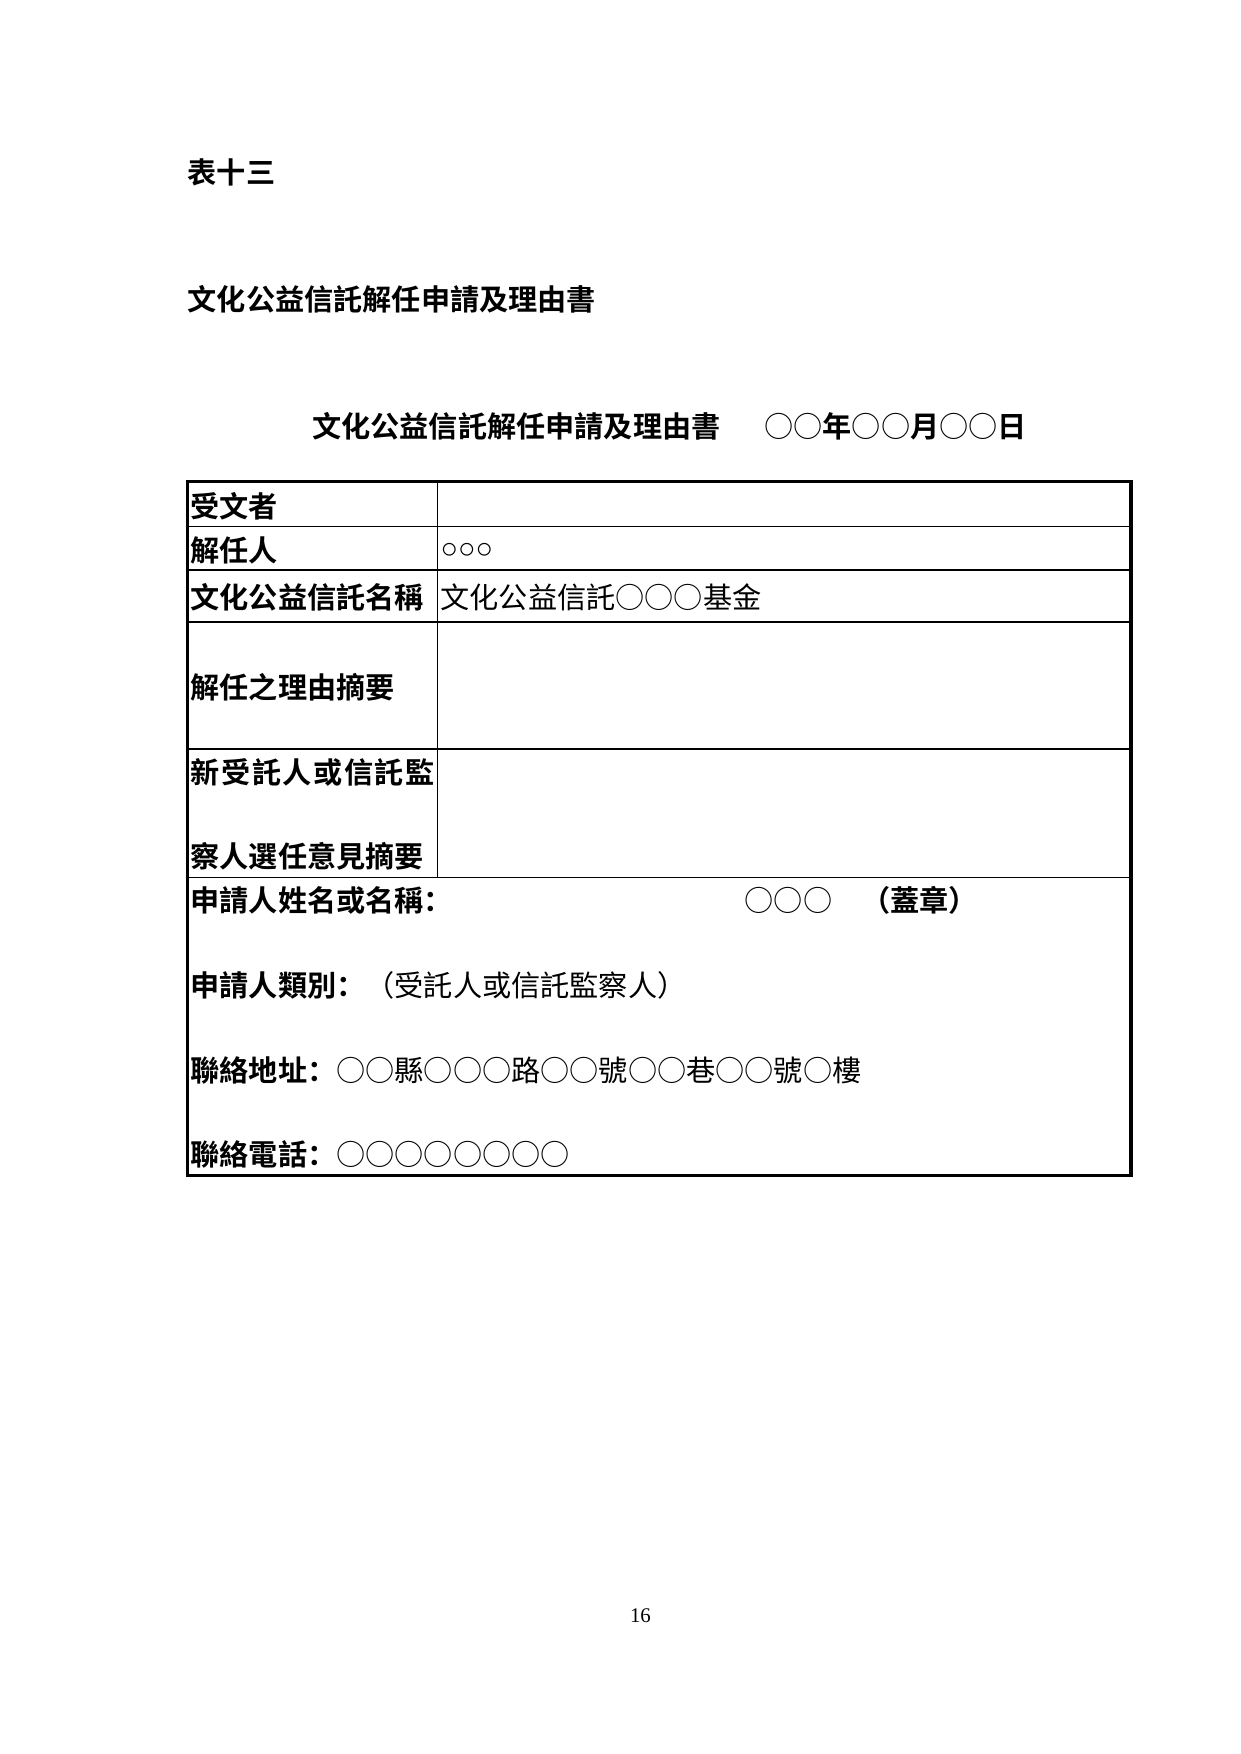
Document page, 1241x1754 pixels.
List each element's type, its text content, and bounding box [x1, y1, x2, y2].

table_cell 解任之理由摘要 [189, 623, 437, 748]
table_cell [438, 623, 1129, 748]
table_cell 解任人 [189, 527, 437, 569]
subtitle 文化公益信託解任申請及理由書 [187, 277, 1113, 319]
text 文化公益信託解任申請及理由書 ○○年○○月○○日 [187, 404, 1093, 446]
table_cell 新受託人或信託監察人選任意見摘要 [189, 750, 437, 876]
subtitle 表十三 [187, 150, 1093, 192]
table_cell 文化公益信託名稱 [189, 571, 437, 621]
table_cell 申請人姓名或名稱： ○○○ （蓋章） 申請人類別：（受託人或信託監察人） 聯絡地址：○○縣○○○路○○號○○巷○○號○樓 聯絡電話：○○○○○○○○ [189, 878, 1129, 1174]
table_header 受文者 [189, 483, 437, 526]
table_cell [438, 750, 1129, 876]
table_cell ○○○ [438, 527, 1129, 569]
table_cell 文化公益信託○○○基金 [438, 571, 1129, 621]
table_header [438, 483, 1129, 526]
